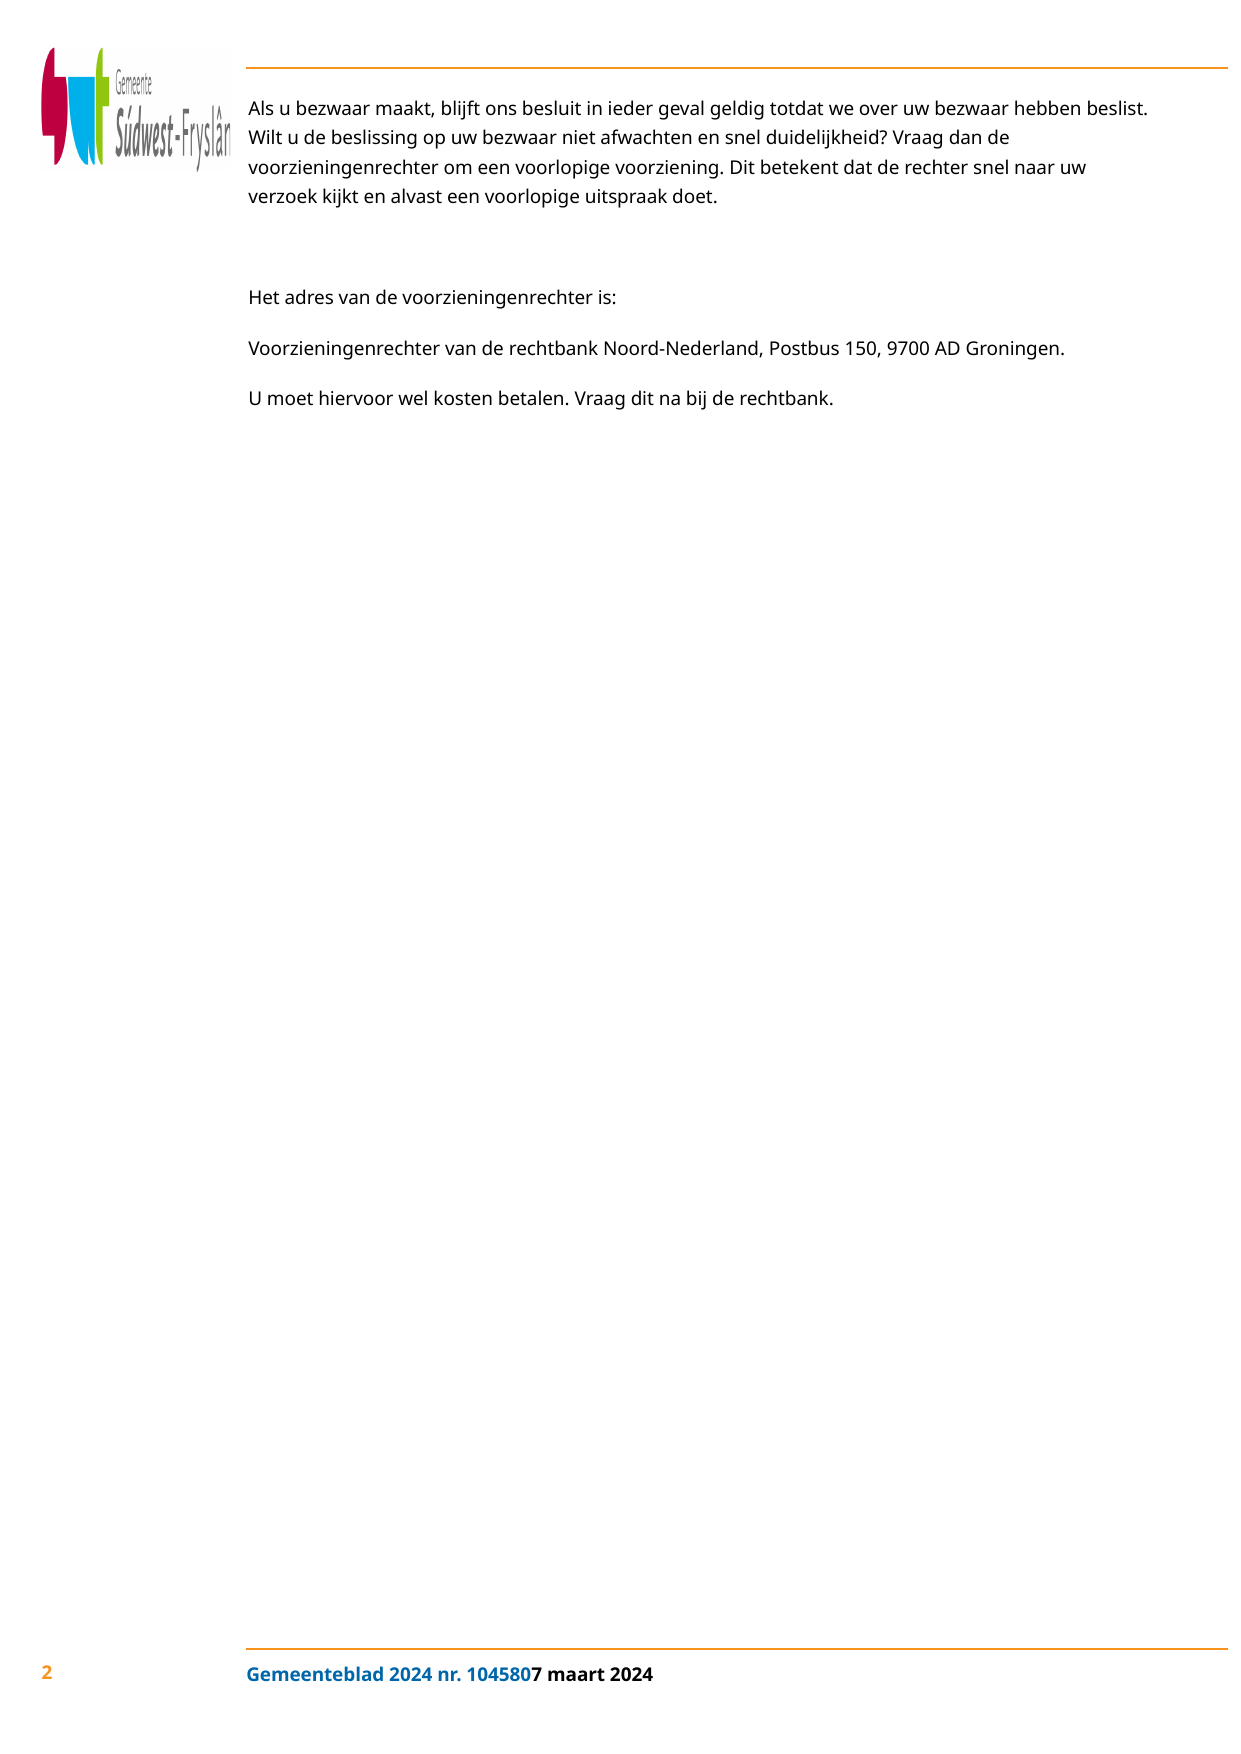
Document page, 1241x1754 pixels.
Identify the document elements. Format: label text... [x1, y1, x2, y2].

picture [41, 47, 231, 172]
text U moet hiervoor wel kosten betalen. Vraag dit na bij de rechtbank. [248, 385, 1152, 411]
text Als u bezwaar maakt, blijft ons besluit in ieder geval geldig totdat we over uw bezwaar hebben beslist. Wilt u de beslissing op uw bezwaar niet afwachten en snel duidelijkheid? Vraag dan de voorzieningenrechter om een voorlopige voorziening. Dit betekent dat de rechter snel naar uw verzoek kijkt en alvast een voorlopige uitspraak doet. [248, 95, 1152, 209]
text Voorzieningenrechter van de rechtbank Noord-Nederland, Postbus 150, 9700 AD Groningen. [248, 335, 1152, 361]
text Het adres van de voorzieningenrechter is: [248, 284, 1152, 310]
